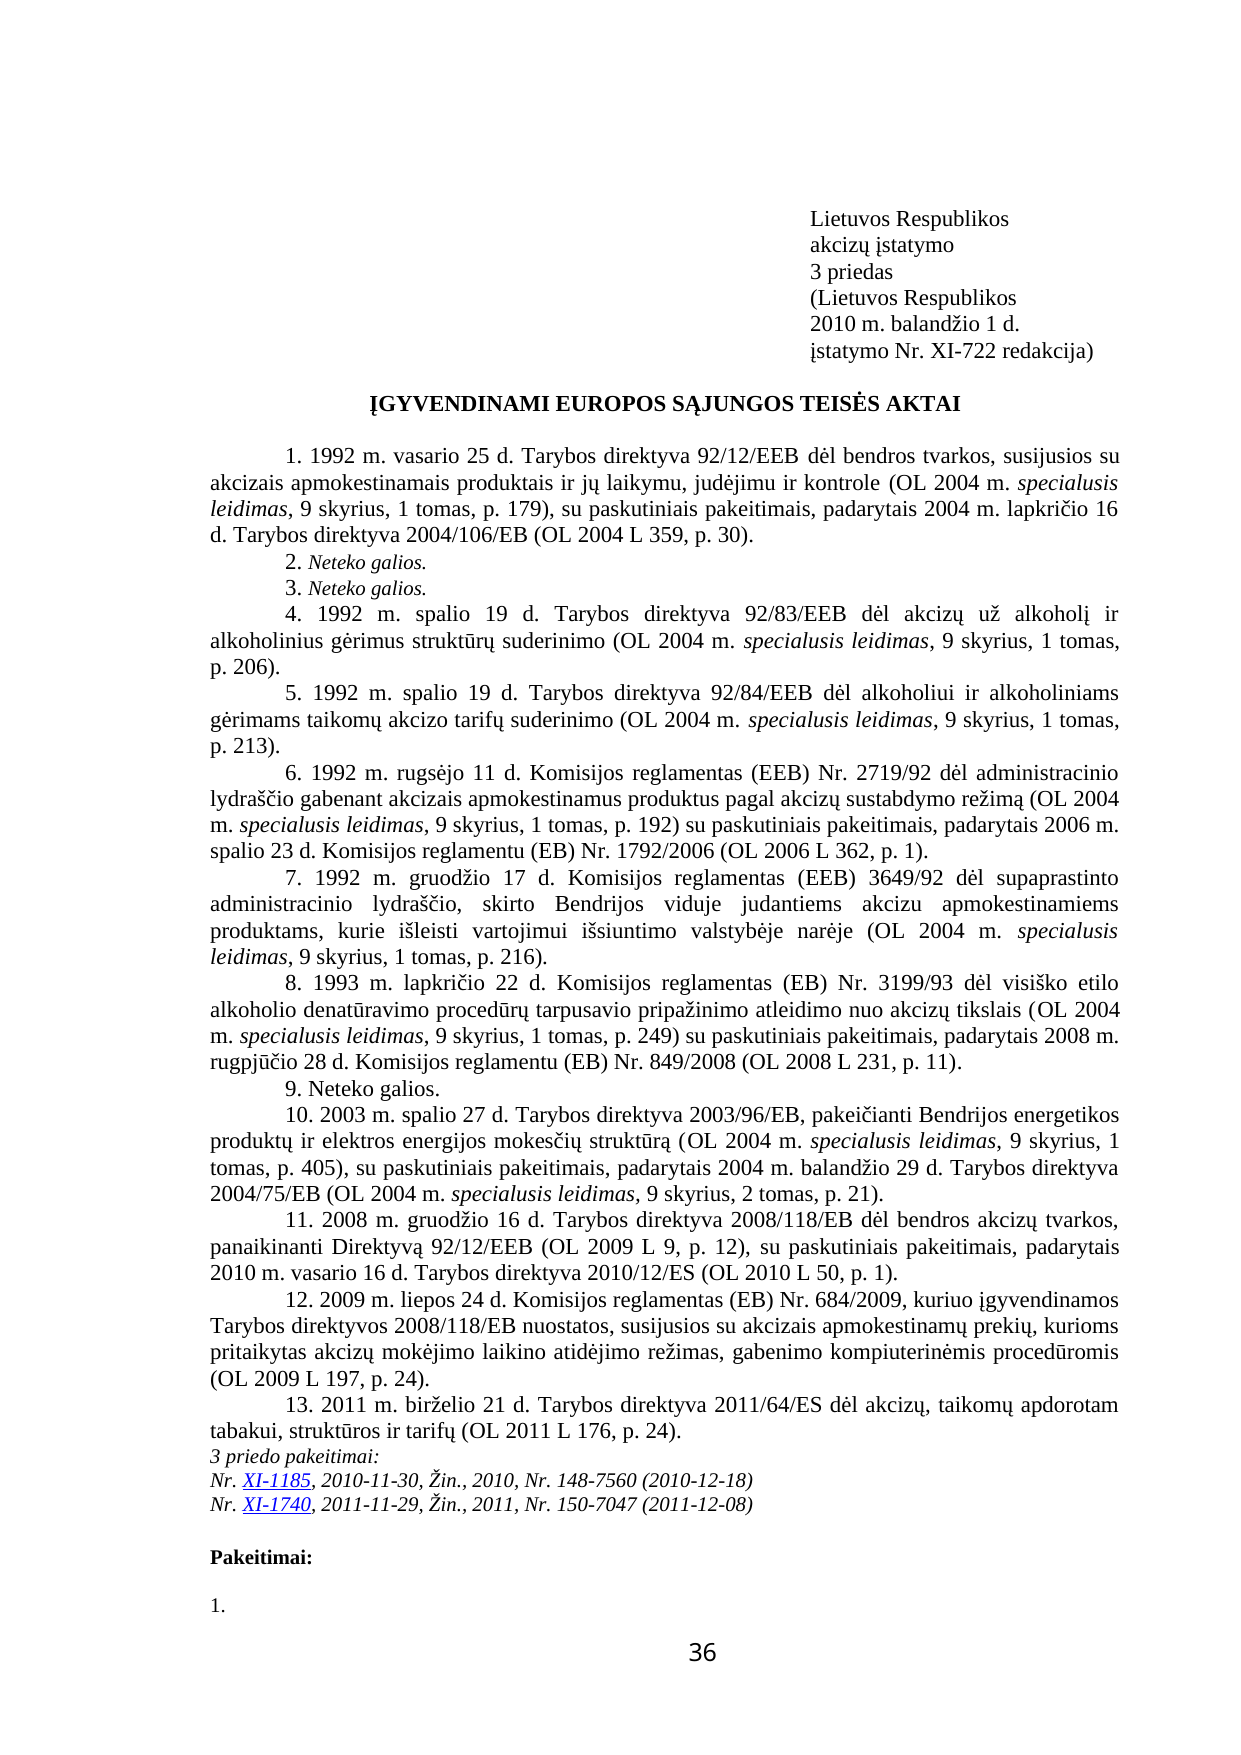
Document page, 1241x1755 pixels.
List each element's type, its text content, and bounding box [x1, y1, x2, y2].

text 3 priedas [210, 258, 1120, 284]
text (Lietuvos Respublikos [210, 284, 1120, 311]
text 13. 2011 m. birželio 21 d. Tarybos direktyva 2011/64/ES dėl akcizų, taikomų apdorotam tabakui, struktūros ir tarifų (OL 2011 L 176, p. 24). [210, 1391, 1120, 1444]
text 11. 2008 m. gruodžio 16 d. Tarybos direktyva 2008/118/EB dėl bendros akcizų tvarkos, panaikinanti Direktyvą 92/12/EEB (OL 2009 L 9, p. 12), su paskutiniais pakeitimais, padarytais 2010 m. vasario 16 d. Tarybos direktyva 2010/12/ES (OL 2010 L 50, p. 1). [210, 1207, 1120, 1286]
text 1. [210, 1593, 1120, 1617]
text akcizų įstatymo [210, 231, 1120, 258]
text ĮGYVENDINAMI Europos Sąjungos teisės aktai [210, 389, 1120, 416]
text Nr. XI-1740, 2011-11-29, Žin., 2011, Nr. 150-7047 (2011-12-08) [210, 1492, 1120, 1516]
text 12. 2009 m. liepos 24 d. Komisijos reglamentas (EB) Nr. 684/2009, kuriuo įgyvendinamos Tarybos direktyvos 2008/118/EB nuostatos, susijusios su akcizais apmokestinamų prekių, kurioms pritaikytas akcizų mokėjimo laikino atidėjimo režimas, gabenimo kompiuterinėmis procedūromis (OL 2009 L 197, p. 24). [210, 1286, 1120, 1391]
text Pakeitimai: [210, 1545, 1120, 1569]
text 2. Neteko galios. [210, 548, 1120, 574]
text 8. 1993 m. lapkričio 22 d. Komisijos reglamentas (EB) Nr. 3199/93 dėl visiško etilo alkoholio denatūravimo procedūrų tarpusavio pripažinimo atleidimo nuo akcizų tikslais (OL 2004 m. specialusis leidimas, 9 skyrius, 1 tomas, p. 249) su paskutiniais pakeitimais, padarytais 2008 m. rugpjūčio 28 d. Komisijos reglamentu (EB) Nr. 849/2008 (OL 2008 L 231, p. 11). [210, 969, 1120, 1075]
text įstatymo Nr. XI-722 redakcija) [210, 337, 1120, 363]
text 2010 m. balandžio 1 d. [210, 311, 1120, 337]
text 10. 2003 m. spalio 27 d. Tarybos direktyva 2003/96/EB, pakeičianti Bendrijos energetikos produktų ir elektros energijos mokesčių struktūrą (OL 2004 m. specialusis leidimas, 9 skyrius, 1 tomas, p. 405), su paskutiniais pakeitimais, padarytais 2004 m. balandžio 29 d. Tarybos direktyva 2004/75/EB (OL 2004 m. specialusis leidimas, 9 skyrius, 2 tomas, p. 21). [210, 1101, 1120, 1207]
text 7. 1992 m. gruodžio 17 d. Komisijos reglamentas (EEB) 3649/92 dėl supaprastinto administracinio lydraščio, skirto Bendrijos viduje judantiems akcizu apmokestinamiems produktams, kurie išleisti vartojimui išsiuntimo valstybėje narėje (OL 2004 m. specialusis leidimas, 9 skyrius, 1 tomas, p. 216). [210, 864, 1120, 969]
text 6. 1992 m. rugsėjo 11 d. Komisijos reglamentas (EEB) Nr. 2719/92 dėl administracinio lydraščio gabenant akcizais apmokestinamus produktus pagal akcizų sustabdymo režimą (OL 2004 m. specialusis leidimas, 9 skyrius, 1 tomas, p. 192) su paskutiniais pakeitimais, padarytais 2006 m. spalio 23 d. Komisijos reglamentu (EB) Nr. 1792/2006 (OL 2006 L 362, p. 1). [210, 758, 1120, 864]
text 4. 1992 m. spalio 19 d. Tarybos direktyva 92/83/EEB dėl akcizų už alkoholį ir alkoholinius gėrimus struktūrų suderinimo (OL 2004 m. specialusis leidimas, 9 skyrius, 1 tomas, p. 206). [210, 600, 1120, 679]
text Nr. XI-1185, 2010-11-30, Žin., 2010, Nr. 148-7560 (2010-12-18) [210, 1468, 1120, 1492]
text 9. Neteko galios. [210, 1075, 1120, 1101]
text 5. 1992 m. spalio 19 d. Tarybos direktyva 92/84/EEB dėl alkoholiui ir alkoholiniams gėrimams taikomų akcizo tarifų suderinimo (OL 2004 m. specialusis leidimas, 9 skyrius, 1 tomas, p. 213). [210, 679, 1120, 758]
text 3 priedo pakeitimai: [210, 1444, 1120, 1468]
text 3. Neteko galios. [210, 574, 1120, 600]
text Lietuvos Respublikos [210, 205, 1120, 231]
text 1. 1992 m. vasario 25 d. Tarybos direktyva 92/12/EEB dėl bendros tvarkos, susijusios su akcizais apmokestinamais produktais ir jų laikymu, judėjimu ir kontrole (OL 2004 m. specialusis leidimas, 9 skyrius, 1 tomas, p. 179), su paskutiniais pakeitimais, padarytais 2004 m. lapkričio 16 d. Tarybos direktyva 2004/106/EB (OL 2004 L 359, p. 30). [210, 442, 1120, 548]
